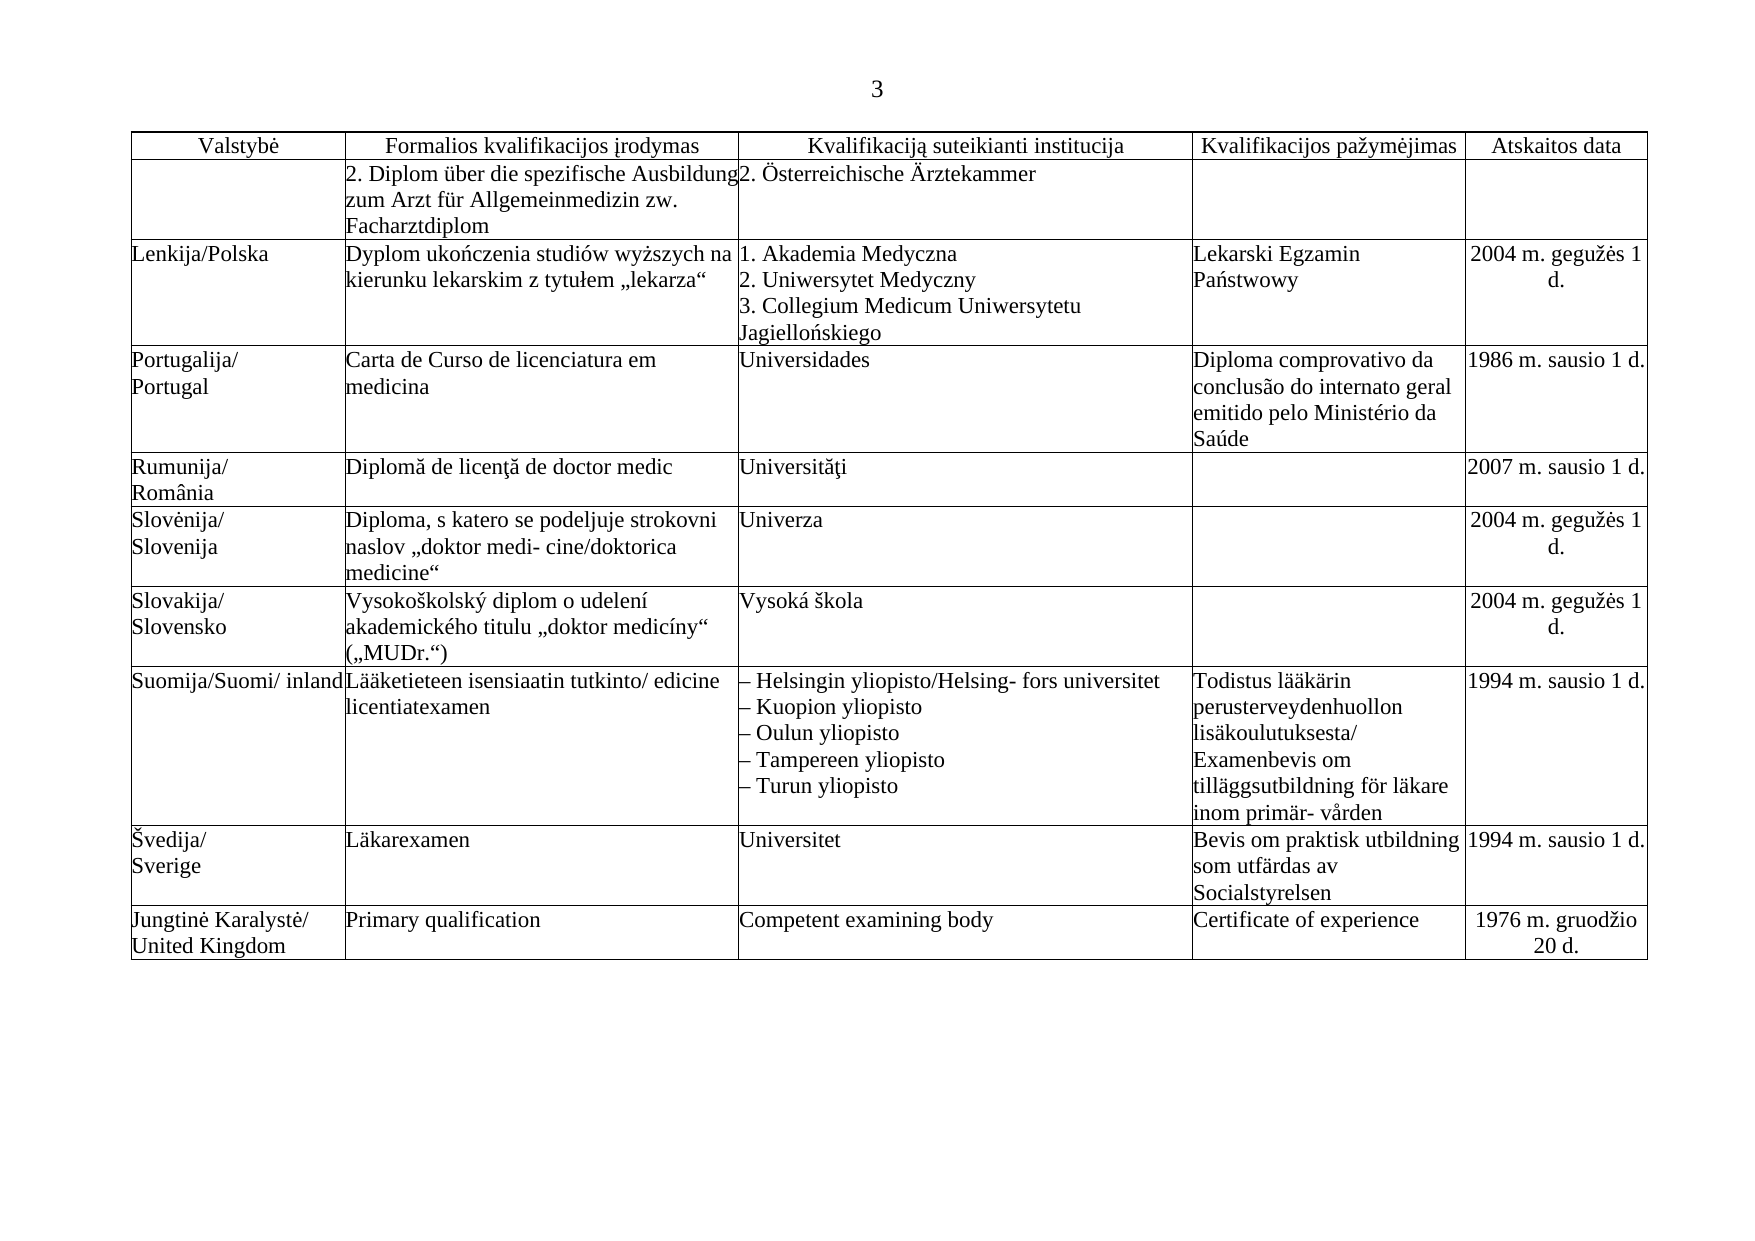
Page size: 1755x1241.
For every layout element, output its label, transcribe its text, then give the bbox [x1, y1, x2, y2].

table_cell 2. Diplom über die spezifische Ausbildung zum Arzt für Allgemeinmedizin zw. Facharztdiplom [346, 160, 738, 239]
table_cell Universităţi [739, 453, 1192, 506]
table_cell 1976 m. gruodžio 20 d. [1466, 906, 1647, 959]
table_cell Diploma comprovativo da conclusão do internato geral emitido pelo Ministério da Saúde [1193, 346, 1465, 452]
table_cell [1466, 160, 1647, 239]
table_cell Universitet [739, 826, 1192, 905]
table_cell Primary qualification [346, 906, 738, 959]
table_cell Lekarski Egzamin Państwowy [1193, 240, 1465, 345]
table_cell [1193, 160, 1465, 239]
table_cell Competent examining body [739, 906, 1192, 959]
table_cell Portugalija/ Portugal [132, 346, 345, 452]
table_cell Suomija/Suomi/ inland [132, 667, 345, 825]
table_cell Universidades [739, 346, 1192, 452]
table_cell Slovėnija/ Slovenija [132, 507, 345, 586]
table_cell Diploma, s katero se podeljuje strokovni naslov „doktor medi- cine/doktorica medicine“ [346, 507, 738, 586]
table_cell Univerza [739, 507, 1192, 586]
table_header Kvalifikacijos pažymėjimas [1193, 133, 1465, 159]
table_cell Vysokoškolský diplom o udelení akademického titulu „doktor medicíny“ („MUDr.“) [346, 587, 738, 666]
table_cell – Helsingin yliopisto/Helsing- fors universitet – Kuopion yliopisto – Oulun yliopisto – Tampereen yliopisto – Turun yliopisto [739, 667, 1192, 825]
table_cell [1193, 507, 1465, 586]
table_cell 2004 m. gegužės 1 d. [1466, 507, 1647, 586]
table_header Formalios kvalifikacijos įrodymas [346, 133, 738, 159]
table_cell Läkarexamen [346, 826, 738, 905]
table_cell Carta de Curso de licenciatura em medicina [346, 346, 738, 452]
table_header Kvalifikaciją suteikianti institucija [739, 133, 1192, 159]
table_cell Lenkija/Polska [132, 240, 345, 345]
table_header Valstybė [132, 133, 345, 159]
table_cell Vysoká škola [739, 587, 1192, 666]
table_cell Švedija/ Sverige [132, 826, 345, 905]
table_cell 2004 m. gegužės 1 d. [1466, 240, 1647, 345]
table_cell Lääketieteen isensiaatin tutkinto/ edicine licentiatexamen [346, 667, 738, 825]
table_cell Bevis om praktisk utbildning som utfärdas av Socialstyrelsen [1193, 826, 1465, 905]
table_cell [1193, 453, 1465, 506]
table_cell [132, 160, 345, 239]
table_cell 2007 m. sausio 1 d. [1466, 453, 1647, 506]
table_cell 2004 m. gegužės 1 d. [1466, 587, 1647, 666]
table_cell 1986 m. sausio 1 d. [1466, 346, 1647, 452]
table_cell Rumunija/ România [132, 453, 345, 506]
table_cell 1994 m. sausio 1 d. [1466, 826, 1647, 905]
table_cell [1193, 587, 1465, 666]
table_cell Todistus lääkärin perusterveydenhuollon lisäkoulutuksesta/ Examenbevis om tilläggsutbildning för läkare inom primär- vården [1193, 667, 1465, 825]
table_header Atskaitos data [1466, 133, 1647, 159]
table_cell Certificate of experience [1193, 906, 1465, 959]
table_cell 2. Österreichische Ärztekammer [739, 160, 1192, 239]
table_cell Dyplom ukończenia studiów wyższych na kierunku lekarskim z tytułem „lekarza“ [346, 240, 738, 345]
table_cell Slovakija/ Slovensko [132, 587, 345, 666]
table_cell 1994 m. sausio 1 d. [1466, 667, 1647, 825]
table_cell Jungtinė Karalystė/ United Kingdom [132, 906, 345, 959]
table_cell Diplomă de licenţă de doctor medic [346, 453, 738, 506]
table_cell 1. Akademia Medyczna 2. Uniwersytet Medyczny 3. Collegium Medicum Uniwersytetu Jagiellońskiego [739, 240, 1192, 345]
